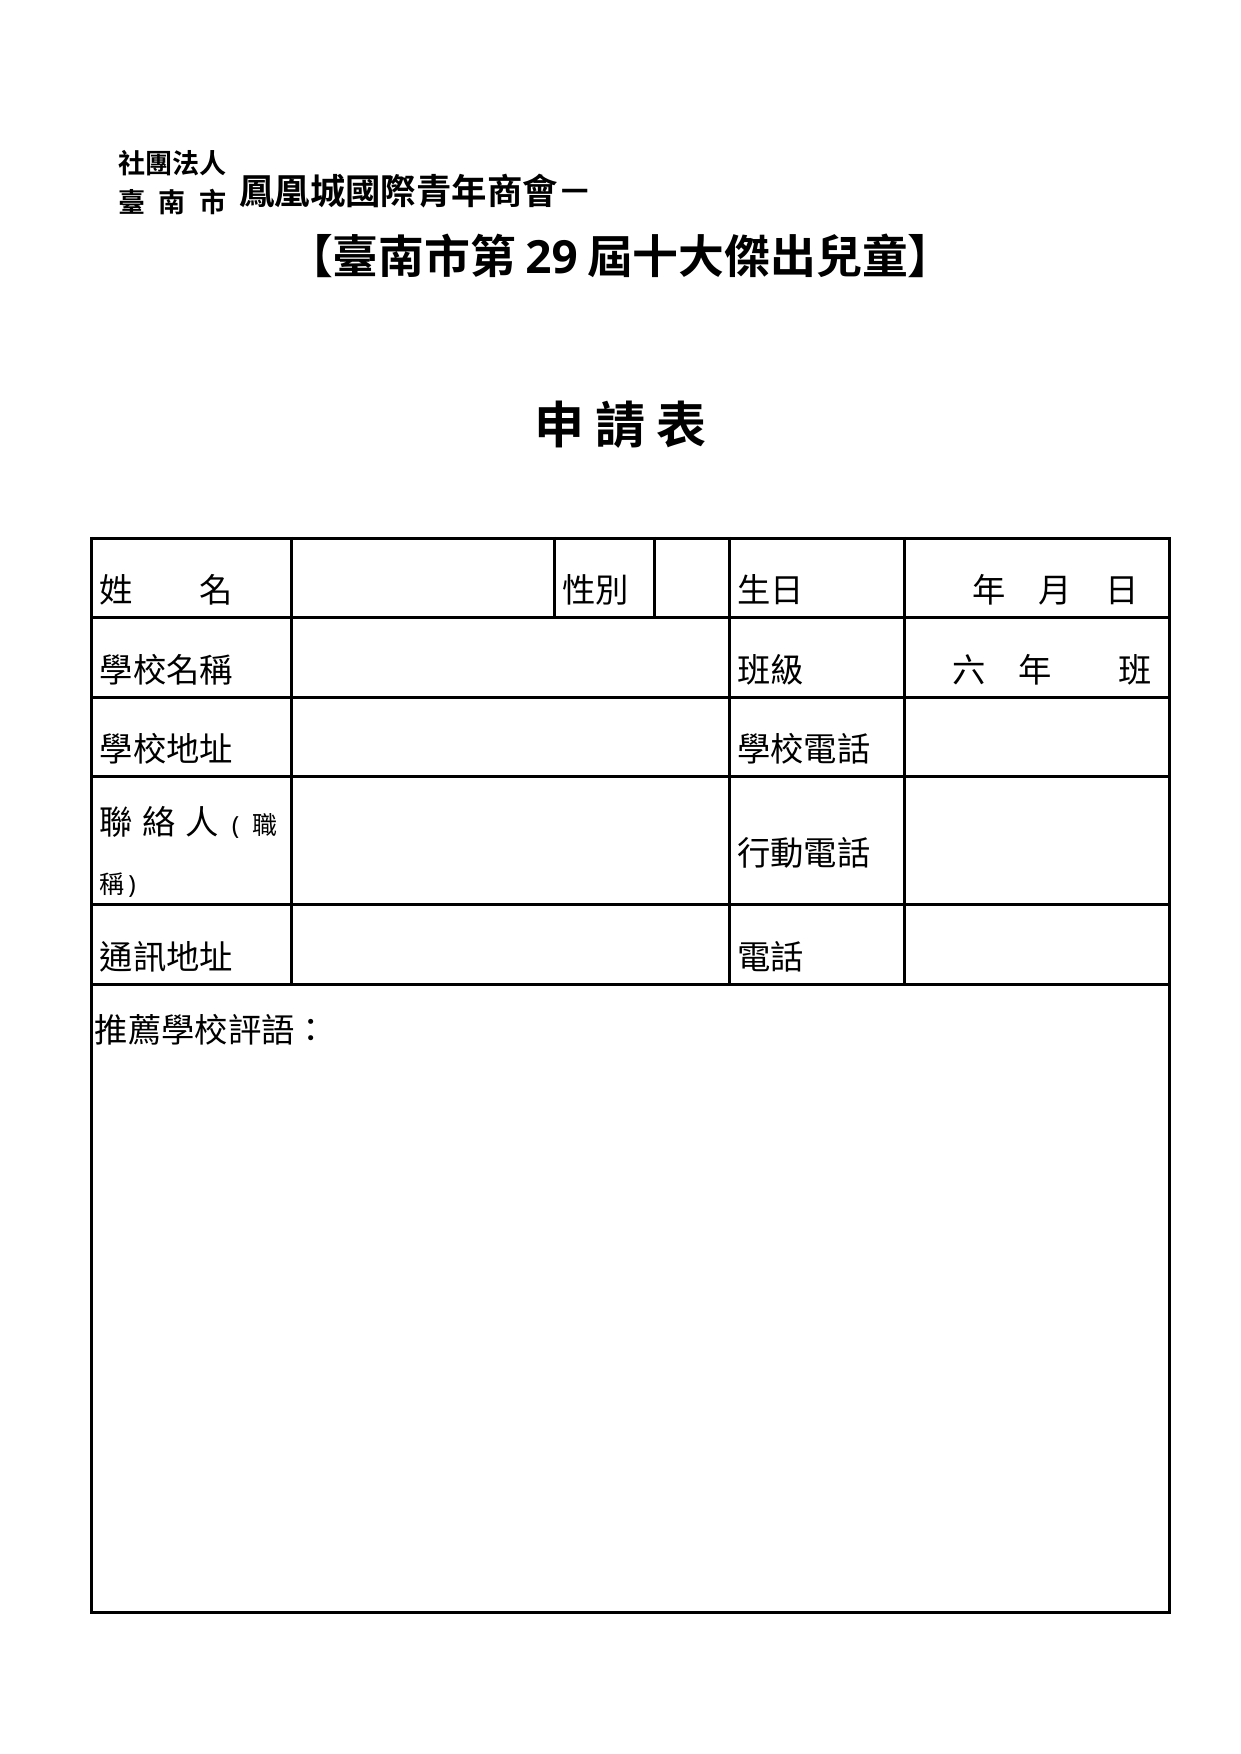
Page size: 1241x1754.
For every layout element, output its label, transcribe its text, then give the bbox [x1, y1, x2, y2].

table_cell [293, 906, 728, 983]
table_cell 行動電話 [731, 778, 903, 903]
text 社團法人臺南市 鳳凰城國際青年商會－ [118, 142, 1122, 220]
table_header 生日 [731, 540, 903, 616]
table_cell 通訊地址 [93, 906, 290, 983]
table_cell 學校名稱 [93, 619, 290, 696]
table_header 姓 名 [93, 540, 290, 616]
table_cell 班級 [731, 619, 903, 696]
table_header [656, 540, 728, 616]
table_cell [293, 778, 728, 903]
table_cell 推薦學校評語： [93, 986, 1168, 1611]
table_cell [906, 778, 1168, 903]
table_header 年 月 日 [906, 540, 1168, 616]
table_cell 學校地址 [93, 699, 290, 775]
table_cell [293, 699, 728, 775]
table_header [293, 540, 553, 616]
table_cell 聯絡人(職稱) [93, 778, 290, 903]
text 【臺南市第29屆十大傑出兒童】 [118, 220, 1122, 287]
table_cell 電話 [731, 906, 903, 983]
table_header 性別 [556, 540, 653, 616]
text 申 請 表 [118, 349, 1122, 474]
table_cell [906, 699, 1168, 775]
table_cell [906, 906, 1168, 983]
table_cell 六 年 班 [906, 619, 1168, 696]
table_cell [293, 619, 728, 696]
table_cell 學校電話 [731, 699, 903, 775]
